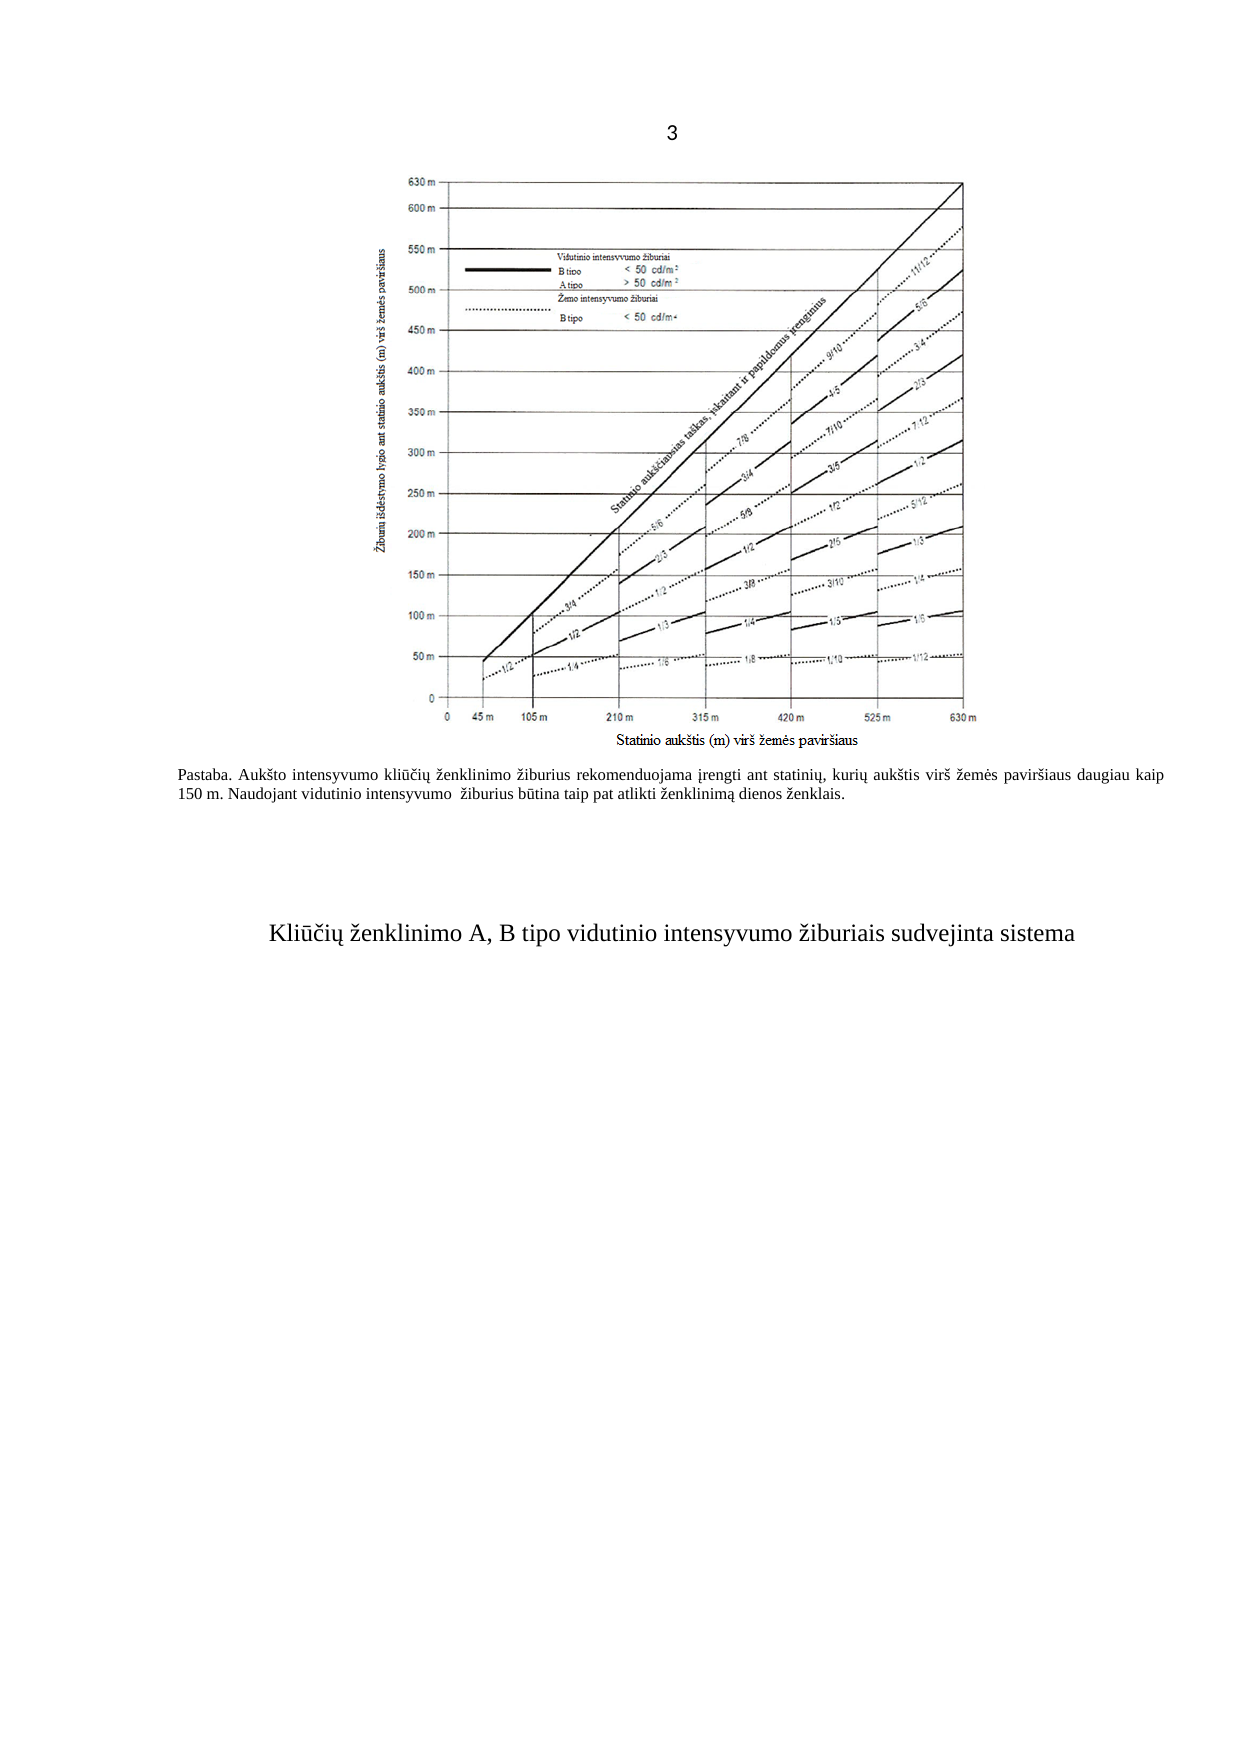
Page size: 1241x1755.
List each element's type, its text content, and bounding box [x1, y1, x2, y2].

text Pastaba. Aukšto intensyvumo kliūčių ženklinimo žiburius rekomenduojama įrengti ant statinių, kurių aukštis virš žemės paviršiaus daugiau kaip 150 m. Naudojant vidutinio intensyvumo žiburius būtina taip pat atlikti ženklinimą dienos ženklais. [177, 764, 1166, 803]
text Kliūčių ženklinimo A, B tipo vidutinio intensyvumo žiburiais sudvejinta sistema [177, 918, 1166, 946]
